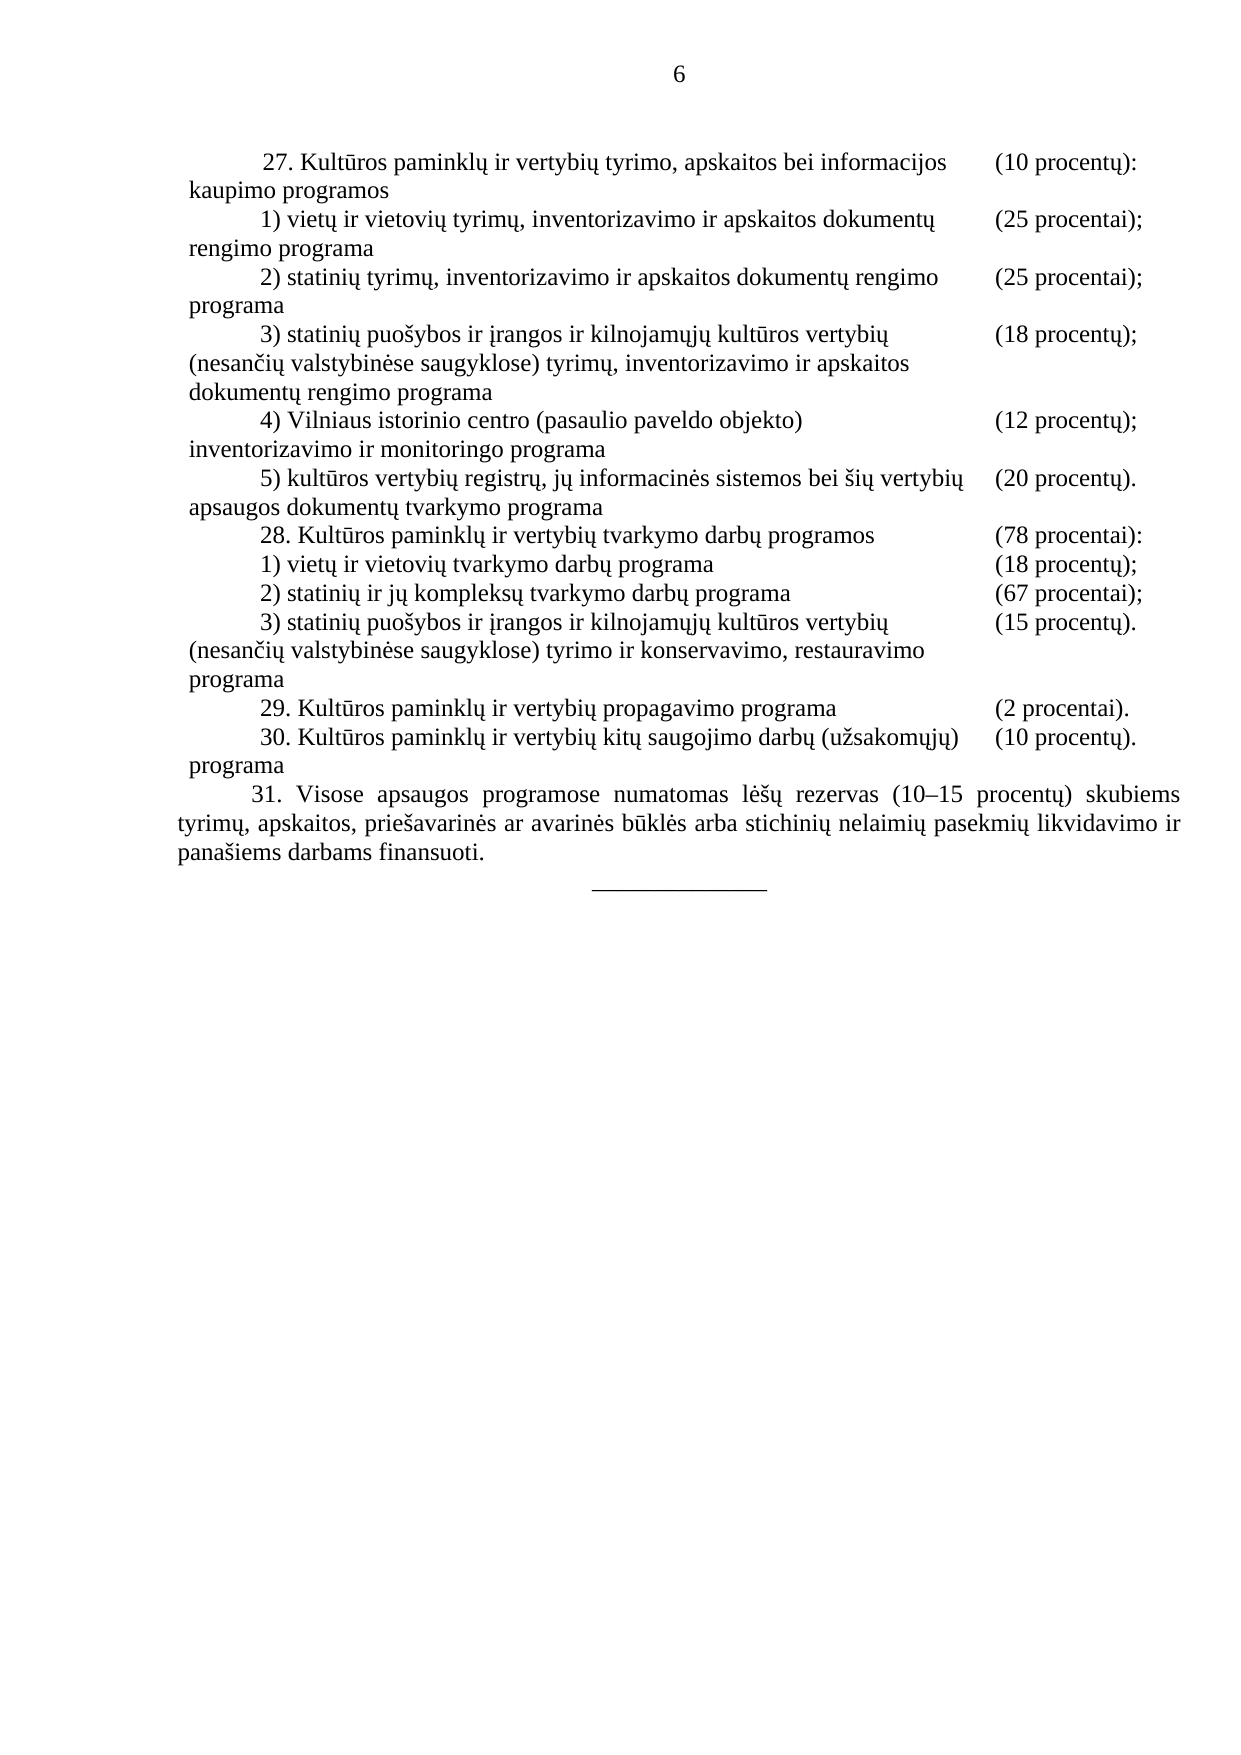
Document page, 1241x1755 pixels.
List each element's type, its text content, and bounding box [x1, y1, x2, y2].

table_cell 2) statinių ir jų kompleksų tvarkymo darbų programa [177, 578, 984, 607]
table_cell (10 procentų). [984, 722, 1181, 779]
table_cell (18 procentų); [984, 319, 1181, 406]
table_cell (25 procentai); [984, 204, 1181, 262]
table_cell 28. Kultūros paminklų ir vertybių tvarkymo darbų programos [177, 521, 984, 549]
table_cell (12 procentų); [984, 406, 1181, 463]
table_cell 3) statinių puošybos ir įrangos ir kilnojamųjų kultūros vertybių (nesančių valstybinėse saugyklose) tyrimų, inventorizavimo ir apskaitos dokumentų rengimo programa [177, 319, 984, 406]
table_cell 30. Kultūros paminklų ir vertybių kitų saugojimo darbų (užsakomųjų) programa [177, 722, 984, 779]
table_cell (25 procentai); [984, 262, 1181, 319]
table_header 27. Kultūros paminklų ir vertybių tyrimo, apskaitos bei informacijos kaupimo programos [177, 147, 984, 204]
table_cell (20 procentų). [984, 463, 1181, 521]
text ______________ [177, 866, 1181, 894]
text 31. Visose apsaugos programose numatomas lėšų rezervas (10–15 procentų) skubiems tyrimų, apskaitos, priešavarinės ar avarinės būklės arba stichinių nelaimių pasekmių likvidavimo ir panašiems darbams finansuoti. [177, 779, 1181, 866]
table_cell 5) kultūros vertybių registrų, jų informacinės sistemos bei šių vertybių apsaugos dokumentų tvarkymo programa [177, 463, 984, 521]
table_cell (78 procentai): [984, 521, 1181, 549]
table_cell (15 procentų). [984, 607, 1181, 693]
table_cell 1) vietų ir vietovių tyrimų, inventorizavimo ir apskaitos dokumentų rengimo programa [177, 204, 984, 262]
table_cell 29. Kultūros paminklų ir vertybių propagavimo programa [177, 693, 984, 722]
table_cell 1) vietų ir vietovių tvarkymo darbų programa [177, 549, 984, 578]
table_cell 2) statinių tyrimų, inventorizavimo ir apskaitos dokumentų rengimo programa [177, 262, 984, 319]
table_cell (2 procentai). [984, 693, 1181, 722]
table_cell 3) statinių puošybos ir įrangos ir kilnojamųjų kultūros vertybių (nesančių valstybinėse saugyklose) tyrimo ir konservavimo, restauravimo programa [177, 607, 984, 693]
table_header (10 procentų): [984, 147, 1181, 204]
table_cell (18 procentų); [984, 549, 1181, 578]
table_cell 4) Vilniaus istorinio centro (pasaulio paveldo objekto) inventorizavimo ir monitoringo programa [177, 406, 984, 463]
table_cell (67 procentai); [984, 578, 1181, 607]
